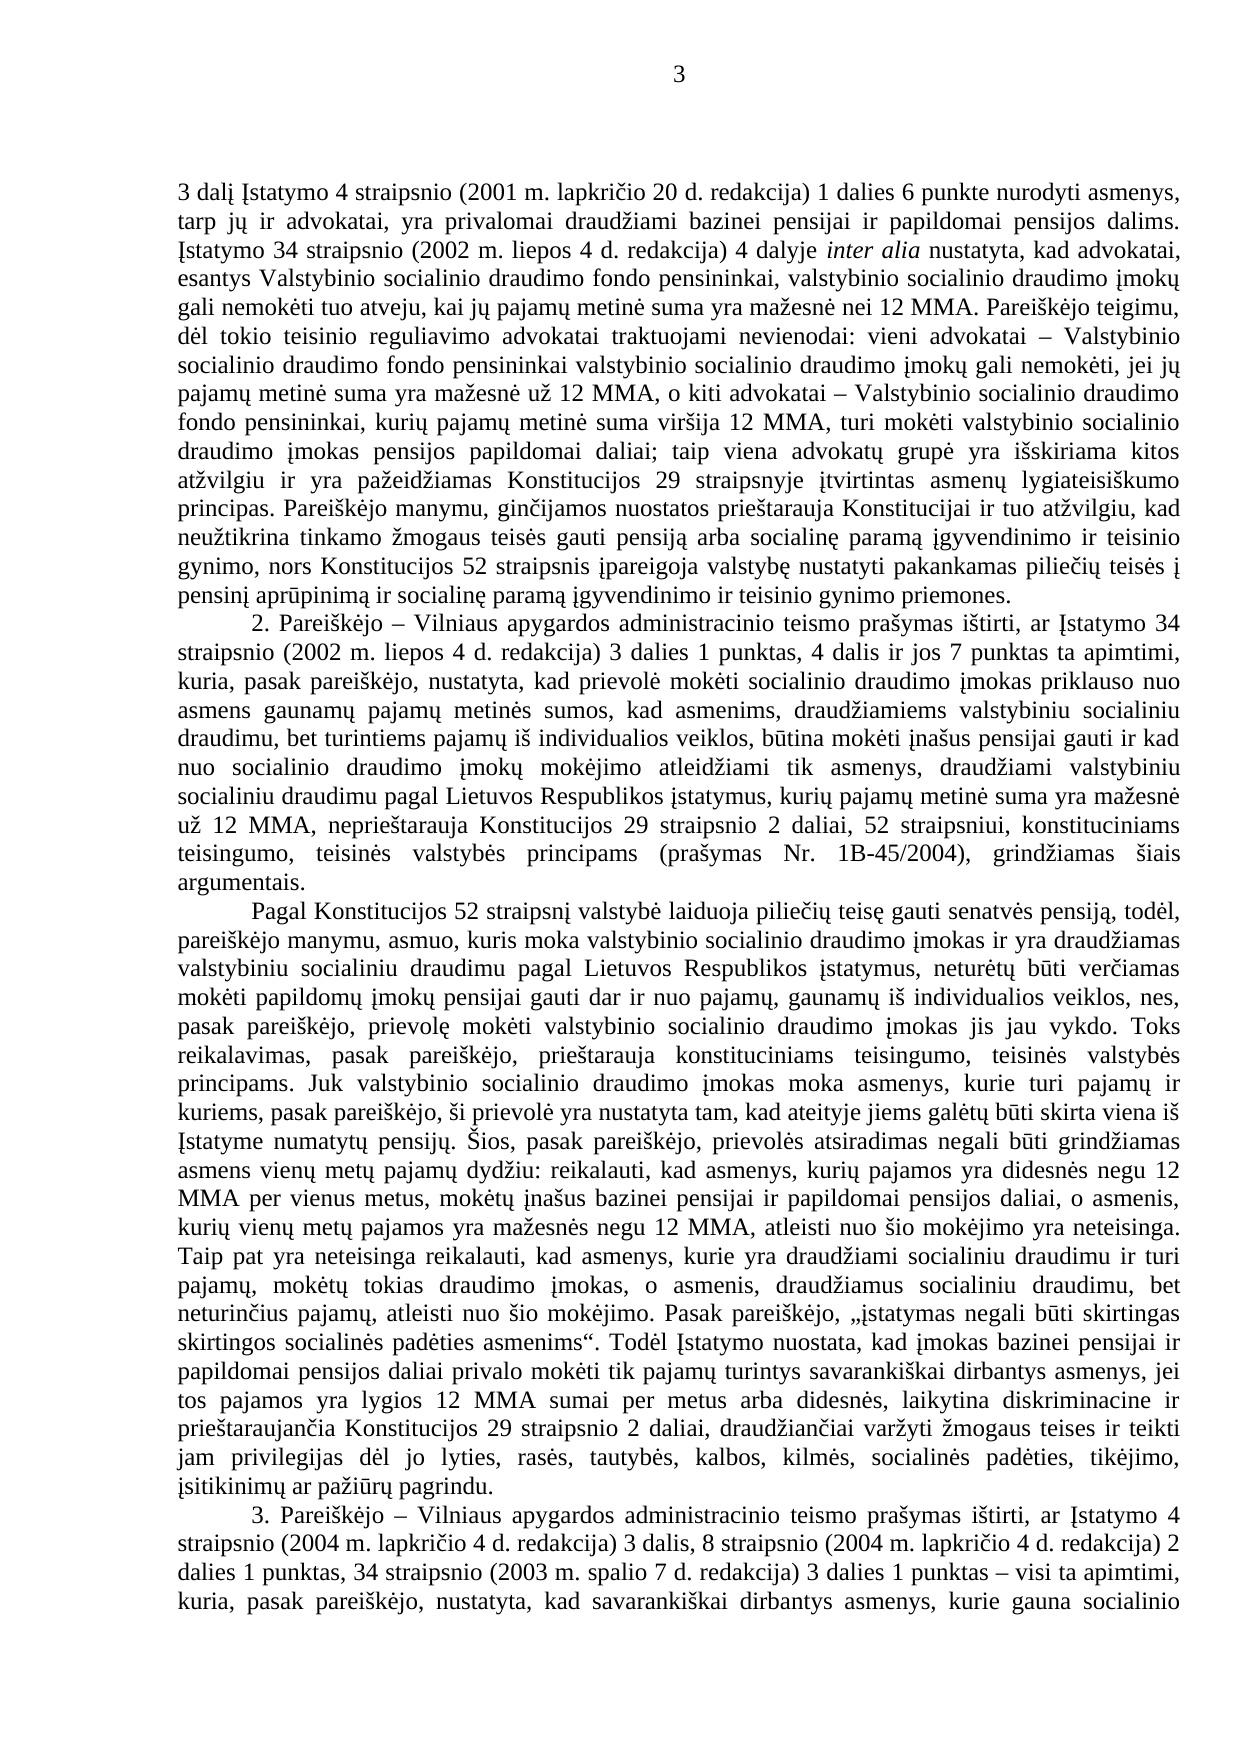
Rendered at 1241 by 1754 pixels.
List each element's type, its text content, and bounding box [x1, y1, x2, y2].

text 3 dalį Įstatymo 4 straipsnio (2001 m. lapkričio 20 d. redakcija) 1 dalies 6 punkte nurodyti asmenys, tarp jų ir advokatai, yra privalomai draudžiami bazinei pensijai ir papildomai pensijos dalims. Įstatymo 34 straipsnio (2002 m. liepos 4 d. redakcija) 4 dalyje inter alia nustatyta, kad advokatai, esantys Valstybinio socialinio draudimo fondo pensininkai, valstybinio socialinio draudimo įmokų gali nemokėti tuo atveju, kai jų pajamų metinė suma yra mažesnė nei 12 MMA. Pareiškėjo teigimu, dėl tokio teisinio reguliavimo advokatai traktuojami nevienodai: vieni advokatai – Valstybinio socialinio draudimo fondo pensininkai valstybinio socialinio draudimo įmokų gali nemokėti, jei jų pajamų metinė suma yra mažesnė už 12 MMA, o kiti advokatai – Valstybinio socialinio draudimo fondo pensininkai, kurių pajamų metinė suma viršija 12 MMA, turi mokėti valstybinio socialinio draudimo įmokas pensijos papildomai daliai; taip viena advokatų grupė yra išskiriama kitos atžvilgiu ir yra pažeidžiamas Konstitucijos 29 straipsnyje įtvirtintas asmenų lygiateisiškumo principas. Pareiškėjo manymu, ginčijamos nuostatos prieštarauja Konstitucijai ir tuo atžvilgiu, kad neužtikrina tinkamo žmogaus teisės gauti pensiją arba socialinę paramą įgyvendinimo ir teisinio gynimo, nors Konstitucijos 52 straipsnis įpareigoja valstybę nustatyti pakankamas piliečių teisės į pensinį aprūpinimą ir socialinę paramą įgyvendinimo ir teisinio gynimo priemones. [177, 177, 1181, 608]
text Pagal Konstitucijos 52 straipsnį valstybė laiduoja piliečių teisę gauti senatvės pensiją, todėl, pareiškėjo manymu, asmuo, kuris moka valstybinio socialinio draudimo įmokas ir yra draudžiamas valstybiniu socialiniu draudimu pagal Lietuvos Respublikos įstatymus, neturėtų būti verčiamas mokėti papildomų įmokų pensijai gauti dar ir nuo pajamų, gaunamų iš individualios veiklos, nes, pasak pareiškėjo, prievolę mokėti valstybinio socialinio draudimo įmokas jis jau vykdo. Toks reikalavimas, pasak pareiškėjo, prieštarauja konstituciniams teisingumo, teisinės valstybės principams. Juk valstybinio socialinio draudimo įmokas moka asmenys, kurie turi pajamų ir kuriems, pasak pareiškėjo, ši prievolė yra nustatyta tam, kad ateityje jiems galėtų būti skirta viena iš Įstatyme numatytų pensijų. Šios, pasak pareiškėjo, prievolės atsiradimas negali būti grindžiamas asmens vienų metų pajamų dydžiu: reikalauti, kad asmenys, kurių pajamos yra didesnės negu 12 MMA per vienus metus, mokėtų įnašus bazinei pensijai ir papildomai pensijos daliai, o asmenis, kurių vienų metų pajamos yra mažesnės negu 12 MMA, atleisti nuo šio mokėjimo yra neteisinga. Taip pat yra neteisinga reikalauti, kad asmenys, kurie yra draudžiami socialiniu draudimu ir turi pajamų, mokėtų tokias draudimo įmokas, o asmenis, draudžiamus socialiniu draudimu, bet neturinčius pajamų, atleisti nuo šio mokėjimo. Pasak pareiškėjo, „įstatymas negali būti skirtingas skirtingos socialinės padėties asmenims“. Todėl Įstatymo nuostata, kad įmokas bazinei pensijai ir papildomai pensijos daliai privalo mokėti tik pajamų turintys savarankiškai dirbantys asmenys, jei tos pajamos yra lygios 12 MMA sumai per metus arba didesnės, laikytina diskriminacine ir prieštaraujančia Konstitucijos 29 straipsnio 2 daliai, draudžiančiai varžyti žmogaus teises ir teikti jam privilegijas dėl jo lyties, rasės, tautybės, kalbos, kilmės, socialinės padėties, tikėjimo, įsitikinimų ar pažiūrų pagrindu. [177, 896, 1181, 1500]
text 2. Pareiškėjo – Vilniaus apygardos administracinio teismo prašymas ištirti, ar Įstatymo 34 straipsnio (2002 m. liepos 4 d. redakcija) 3 dalies 1 punktas, 4 dalis ir jos 7 punktas ta apimtimi, kuria, pasak pareiškėjo, nustatyta, kad prievolė mokėti socialinio draudimo įmokas priklauso nuo asmens gaunamų pajamų metinės sumos, kad asmenims, draudžiamiems valstybiniu socialiniu draudimu, bet turintiems pajamų iš individualios veiklos, būtina mokėti įnašus pensijai gauti ir kad nuo socialinio draudimo įmokų mokėjimo atleidžiami tik asmenys, draudžiami valstybiniu socialiniu draudimu pagal Lietuvos Respublikos įstatymus, kurių pajamų metinė suma yra mažesnė už 12 MMA, neprieštarauja Konstitucijos 29 straipsnio 2 daliai, 52 straipsniui, konstituciniams teisingumo, teisinės valstybės principams (prašymas Nr. 1B-45/2004), grindžiamas šiais argumentais. [177, 608, 1181, 896]
text 3. Pareiškėjo – Vilniaus apygardos administracinio teismo prašymas ištirti, ar Įstatymo 4 straipsnio (2004 m. lapkričio 4 d. redakcija) 3 dalis, 8 straipsnio (2004 m. lapkričio 4 d. redakcija) 2 dalies 1 punktas, 34 straipsnio (2003 m. spalio 7 d. redakcija) 3 dalies 1 punktas – visi ta apimtimi, kuria, pasak pareiškėjo, nustatyta, kad savarankiškai dirbantys asmenys, kurie gauna socialinio [177, 1500, 1181, 1615]
